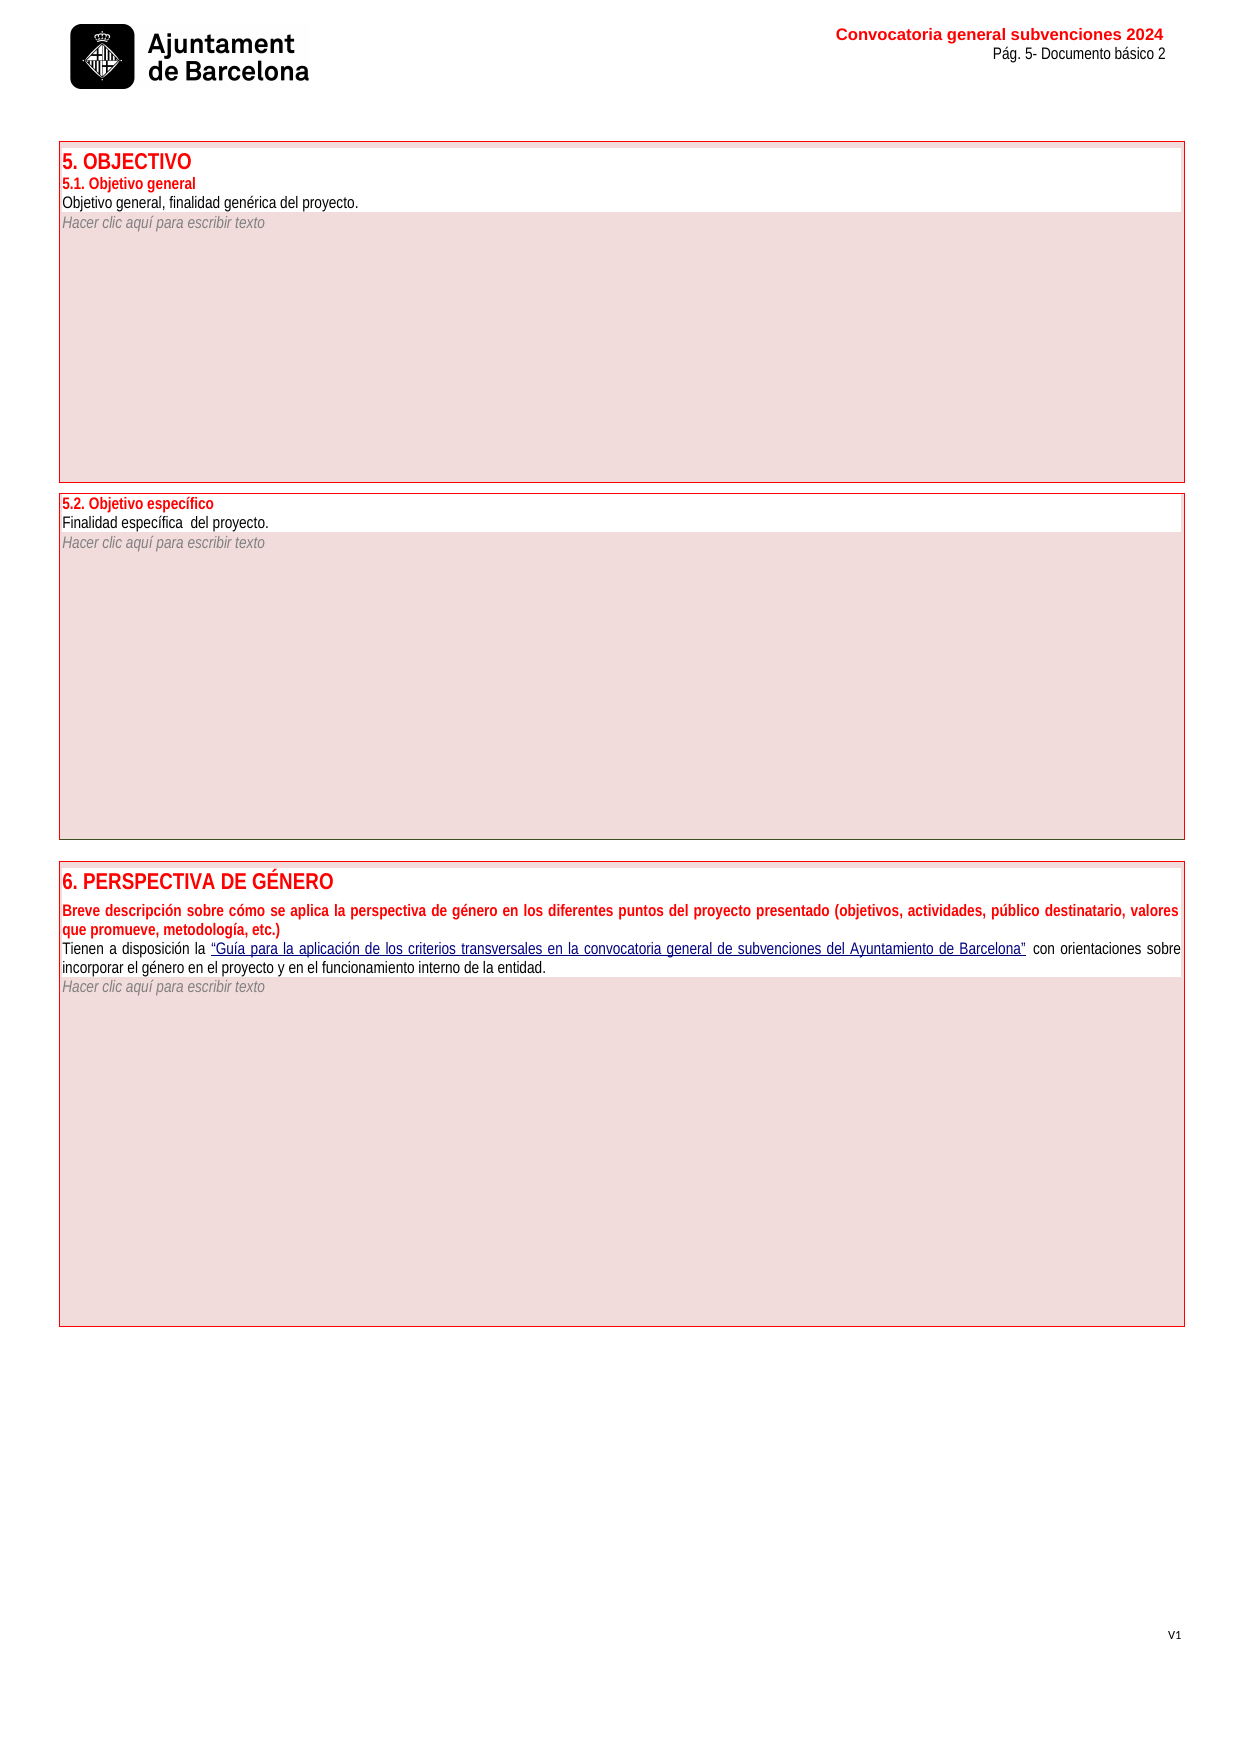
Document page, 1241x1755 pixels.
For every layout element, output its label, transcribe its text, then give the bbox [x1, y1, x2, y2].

picture [70, 24, 309, 89]
table_header 5. OBJECTIVO 5.1. Objetivo general Objetivo general, finalidad genérica del proyecto. Hacer clic aquí para escribir texto [60, 142, 1184, 482]
table_header 6. PERSPECTIVA DE GÉNERO Breve descripción sobre cómo se aplica la perspectiva de género en los diferentes puntos del proyecto presentado (objetivos, actividades, público destinatario, valores que promueve, metodología, etc.) Tienen a disposición la “Guía para la aplicación de los criterios transversales en la convocatoria general de subvenciones del Ayuntamiento de Barcelona” con orientaciones sobre incorporar el género en el proyecto y en el funcionamiento interno de la entidad. Hacer clic aquí para escribir texto [60, 862, 1184, 1326]
table_header 5.2. Objetivo específico Finalidad específica del proyecto. Hacer clic aquí para escribir texto [60, 494, 1184, 839]
